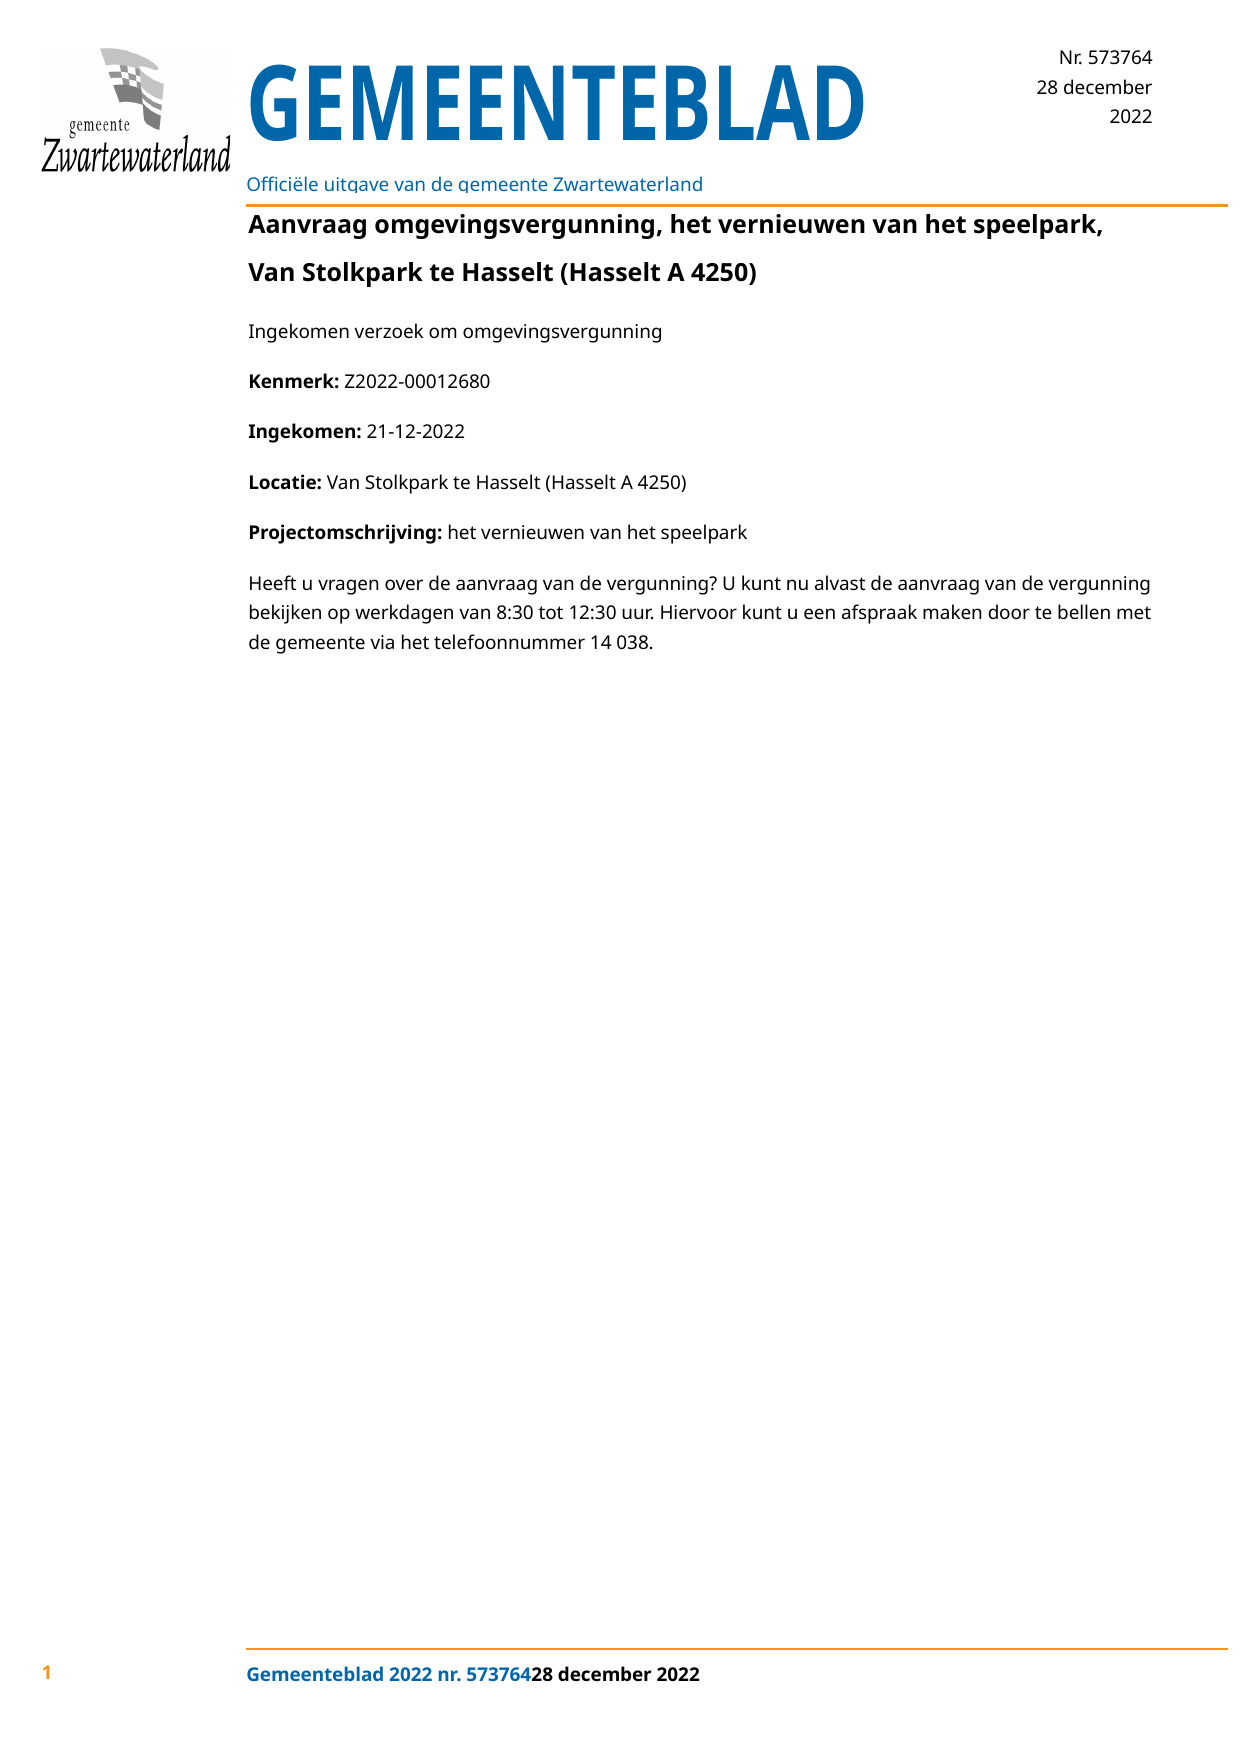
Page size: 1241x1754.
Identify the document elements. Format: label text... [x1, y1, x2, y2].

text Aanvraag omgevingsvergunning, het vernieuwen van het speelpark, Van Stolkpark te Hasselt (Hasselt A 4250) [248, 207, 1152, 288]
text Projectomschrijving: het vernieuwen van het speelpark [248, 519, 1152, 545]
text Ingekomen verzoek om omgevingsvergunning [248, 318, 1152, 344]
text Ingekomen: 21-12-2022 [248, 419, 1152, 444]
text Kenmerk: Z2022-00012680 [248, 368, 1152, 394]
text Heeft u vragen over de aanvraag van de vergunning? U kunt nu alvast de aanvraag van de vergunning bekijken op werkdagen van 8:30 tot 12:30 uur. Hiervoor kunt u een afspraak maken door te bellen met de gemeente via het telefoonnummer 14 038. [248, 570, 1152, 655]
text Locatie: Van Stolkpark te Hasselt (Hasselt A 4250) [248, 469, 1152, 495]
picture [41, 47, 231, 172]
